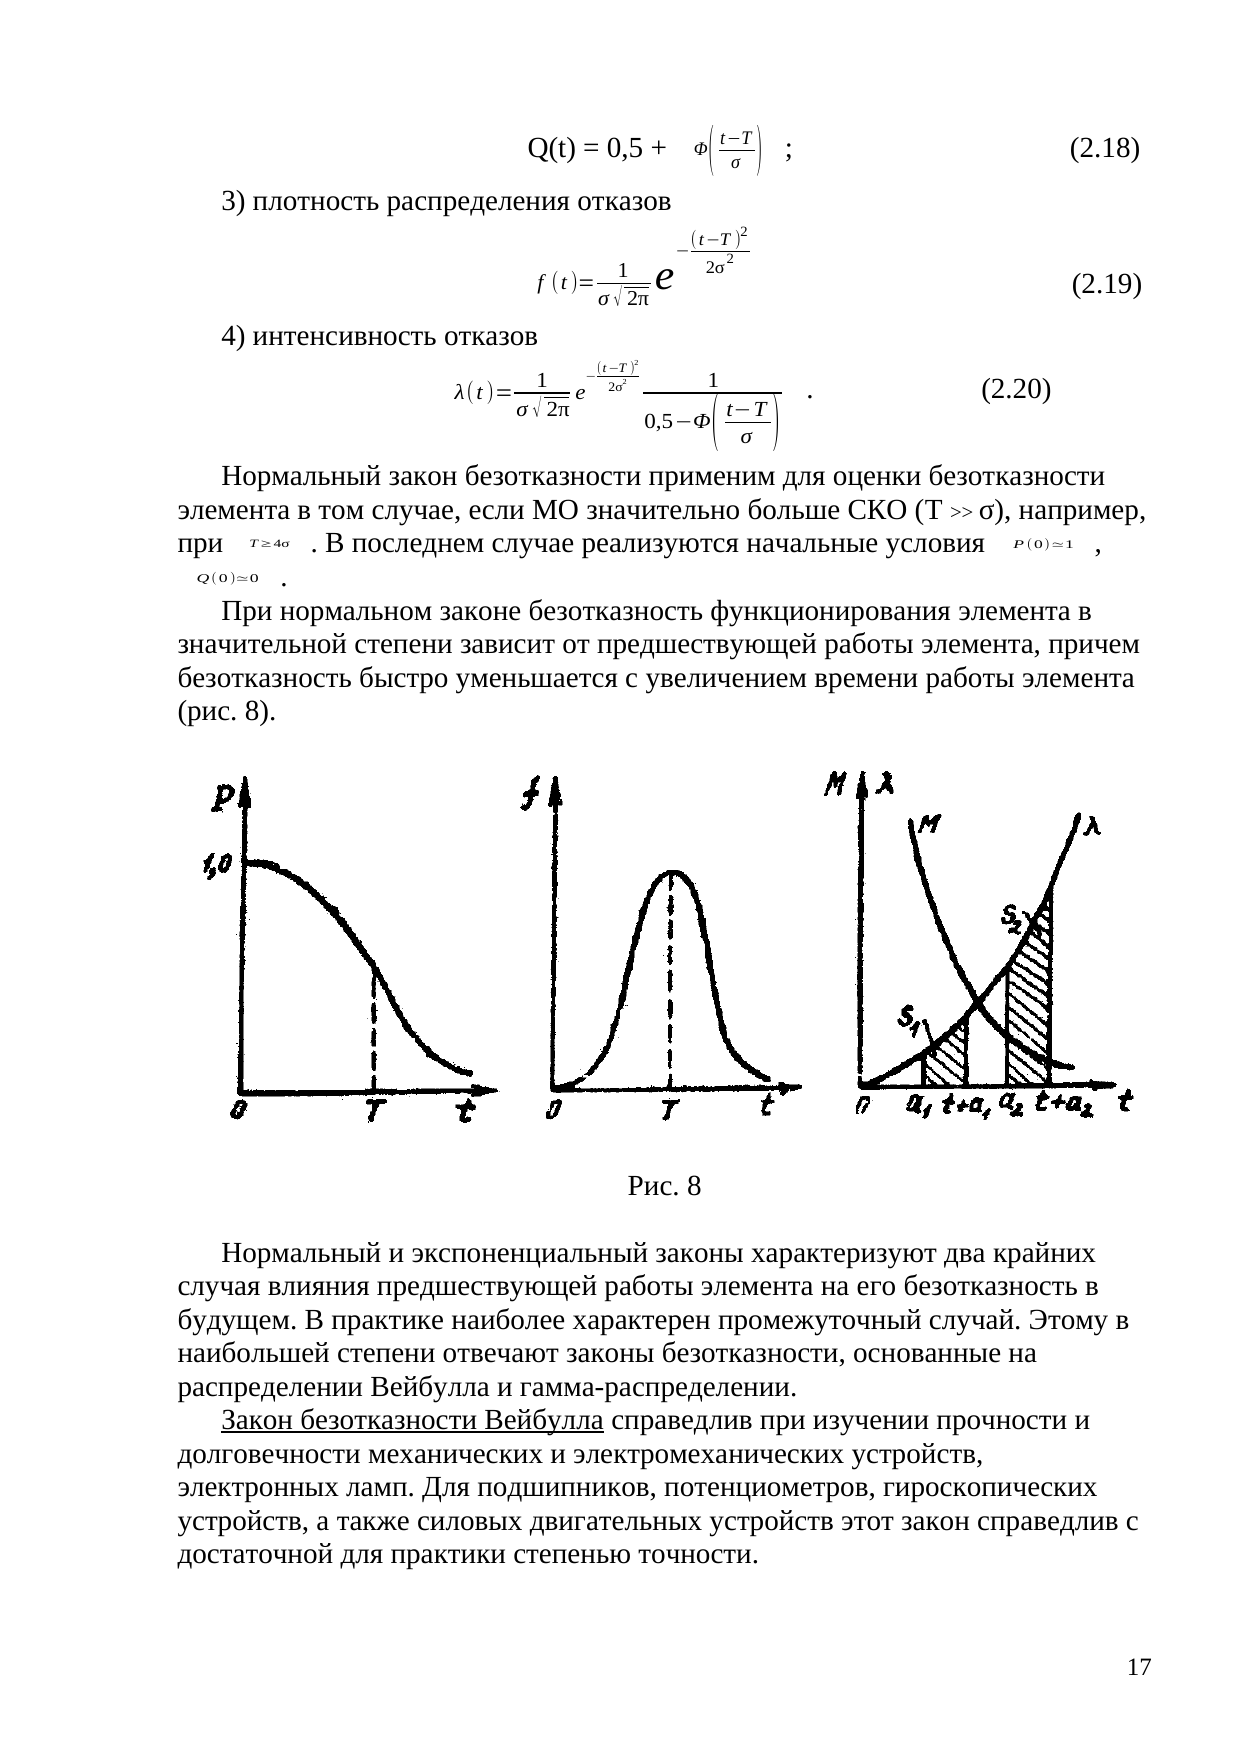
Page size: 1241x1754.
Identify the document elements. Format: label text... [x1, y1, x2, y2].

text Нормальный закон безотказности применим для оценки безотказности элемента в том случае, если МО значительно больше СКО (T >> σ), например, при . В последнем случае реализуются начальные условия , . [177, 458, 1152, 593]
text (2.19) [177, 216, 1152, 318]
text . (2.20) [177, 351, 1152, 458]
text Закон безотказности Вейбулла справедлив при изучении прочности и долговечности механических и электромеханических устройств, электронных ламп. Для подшипников, потенциометров, гироскопических устройств, а также силовых двигательных устройств этот закон справедлив с достаточной для практики степенью точности. [177, 1402, 1152, 1570]
text При нормальном законе безотказность функционирования элемента в значительной степени зависит от предшествующей работы элемента, причем безотказность быстро уменьшается с увеличением времени работы элемента (рис. 8). [177, 593, 1152, 727]
text 4) интенсивность отказов [177, 318, 1152, 351]
text 3) плотность распределения отказов [177, 183, 1152, 216]
text Q(t) = 0,5 + ; (2.18) [177, 118, 1152, 183]
text Рис. 8 [177, 1168, 1152, 1201]
text Нормальный и экспоненциальный законы характеризуют два крайних случая влияния предшествующей работы элемента на его безотказность в будущем. В практике наиболее характерен промежуточный случай. Этому в наибольшей степени отвечают законы безотказности, основанные на распределении Вейбулла и гамма-распределении. [177, 1235, 1152, 1402]
picture [192, 768, 1137, 1127]
